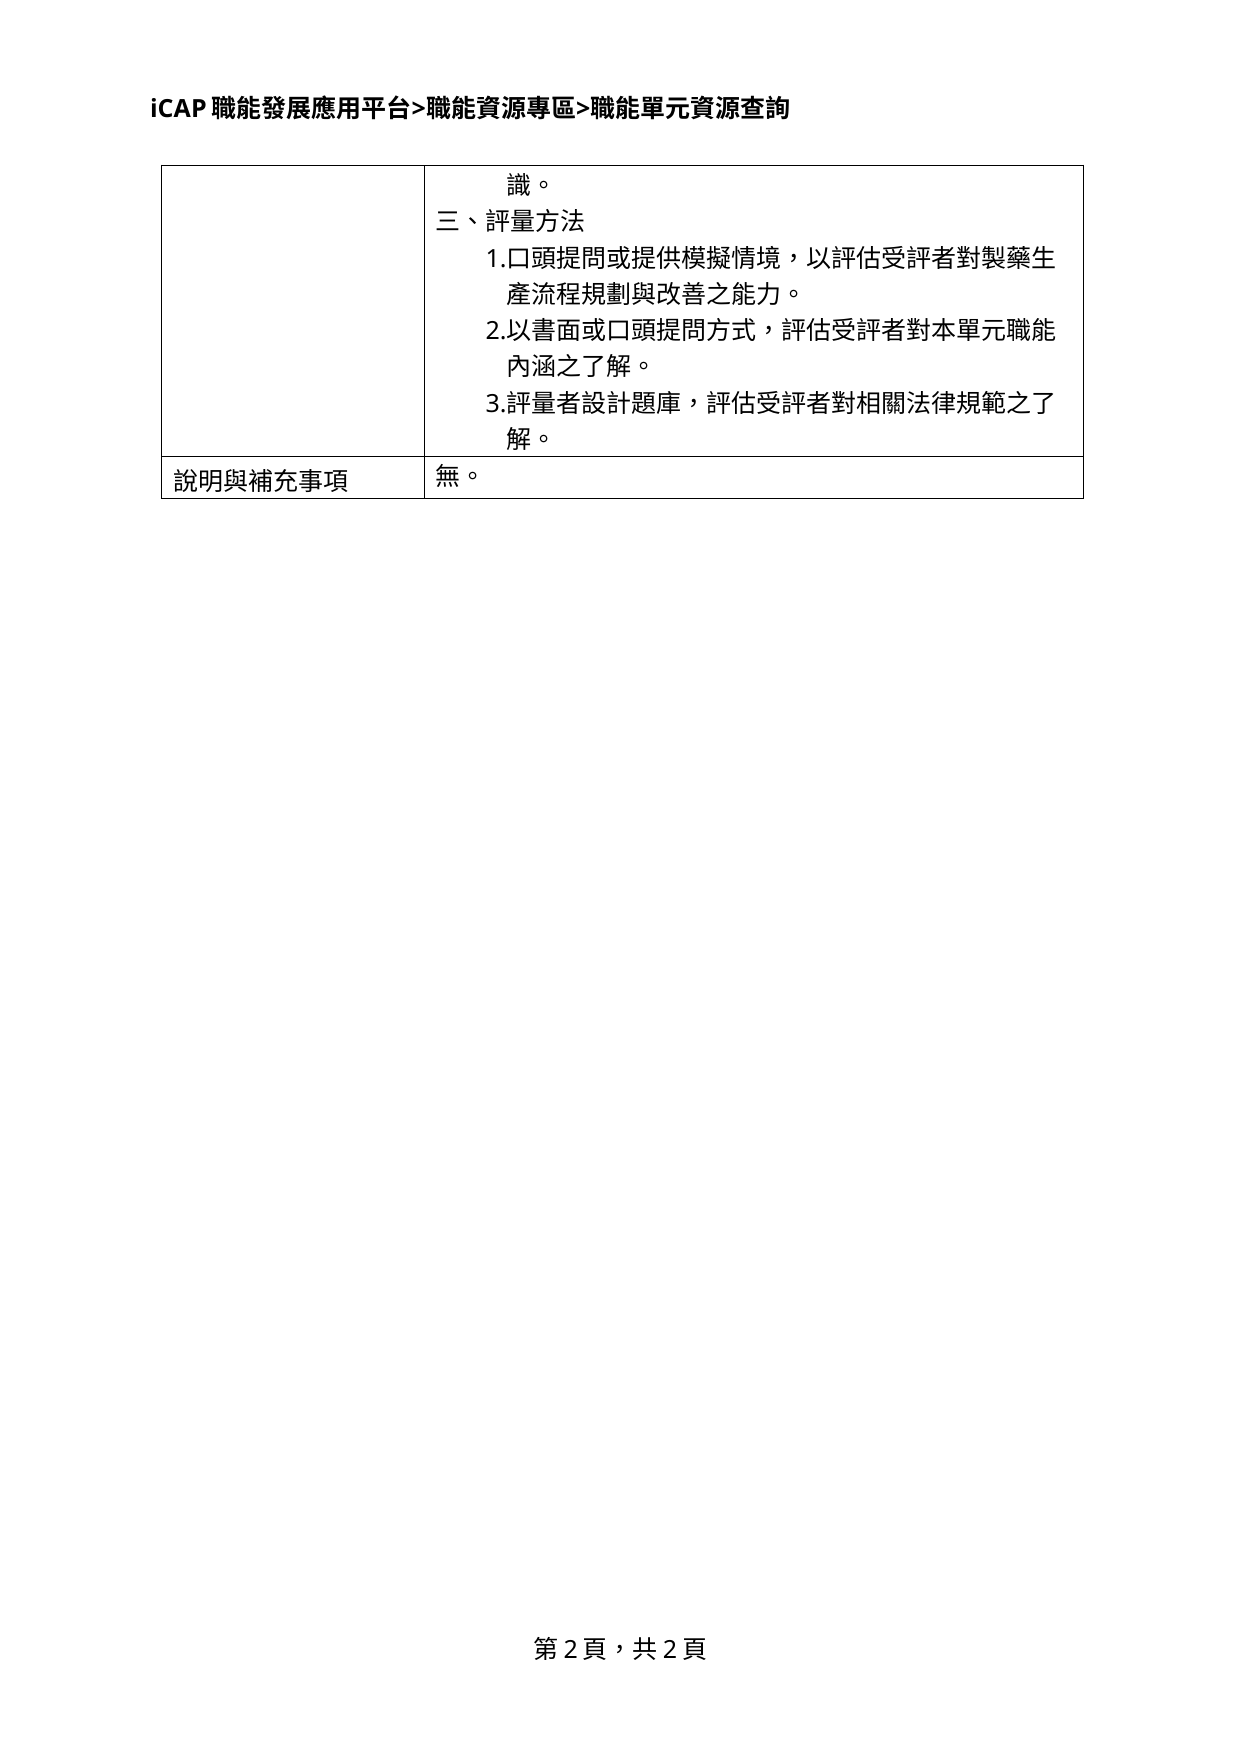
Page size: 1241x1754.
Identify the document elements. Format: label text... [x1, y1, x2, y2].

table_cell [162, 166, 424, 456]
table_cell 說明與補充事項 [162, 457, 424, 498]
table_cell 無。 [425, 457, 1083, 498]
table_cell 識。 三、評量方法 1.口頭提問或提供模擬情境，以評估受評者對製藥生產流程規劃與改善之能力。 2.以書面或口頭提問方式，評估受評者對本單元職能內涵之了解。 3.評量者設計題庫，評估受評者對相關法律規範之了解。 [425, 166, 1083, 456]
